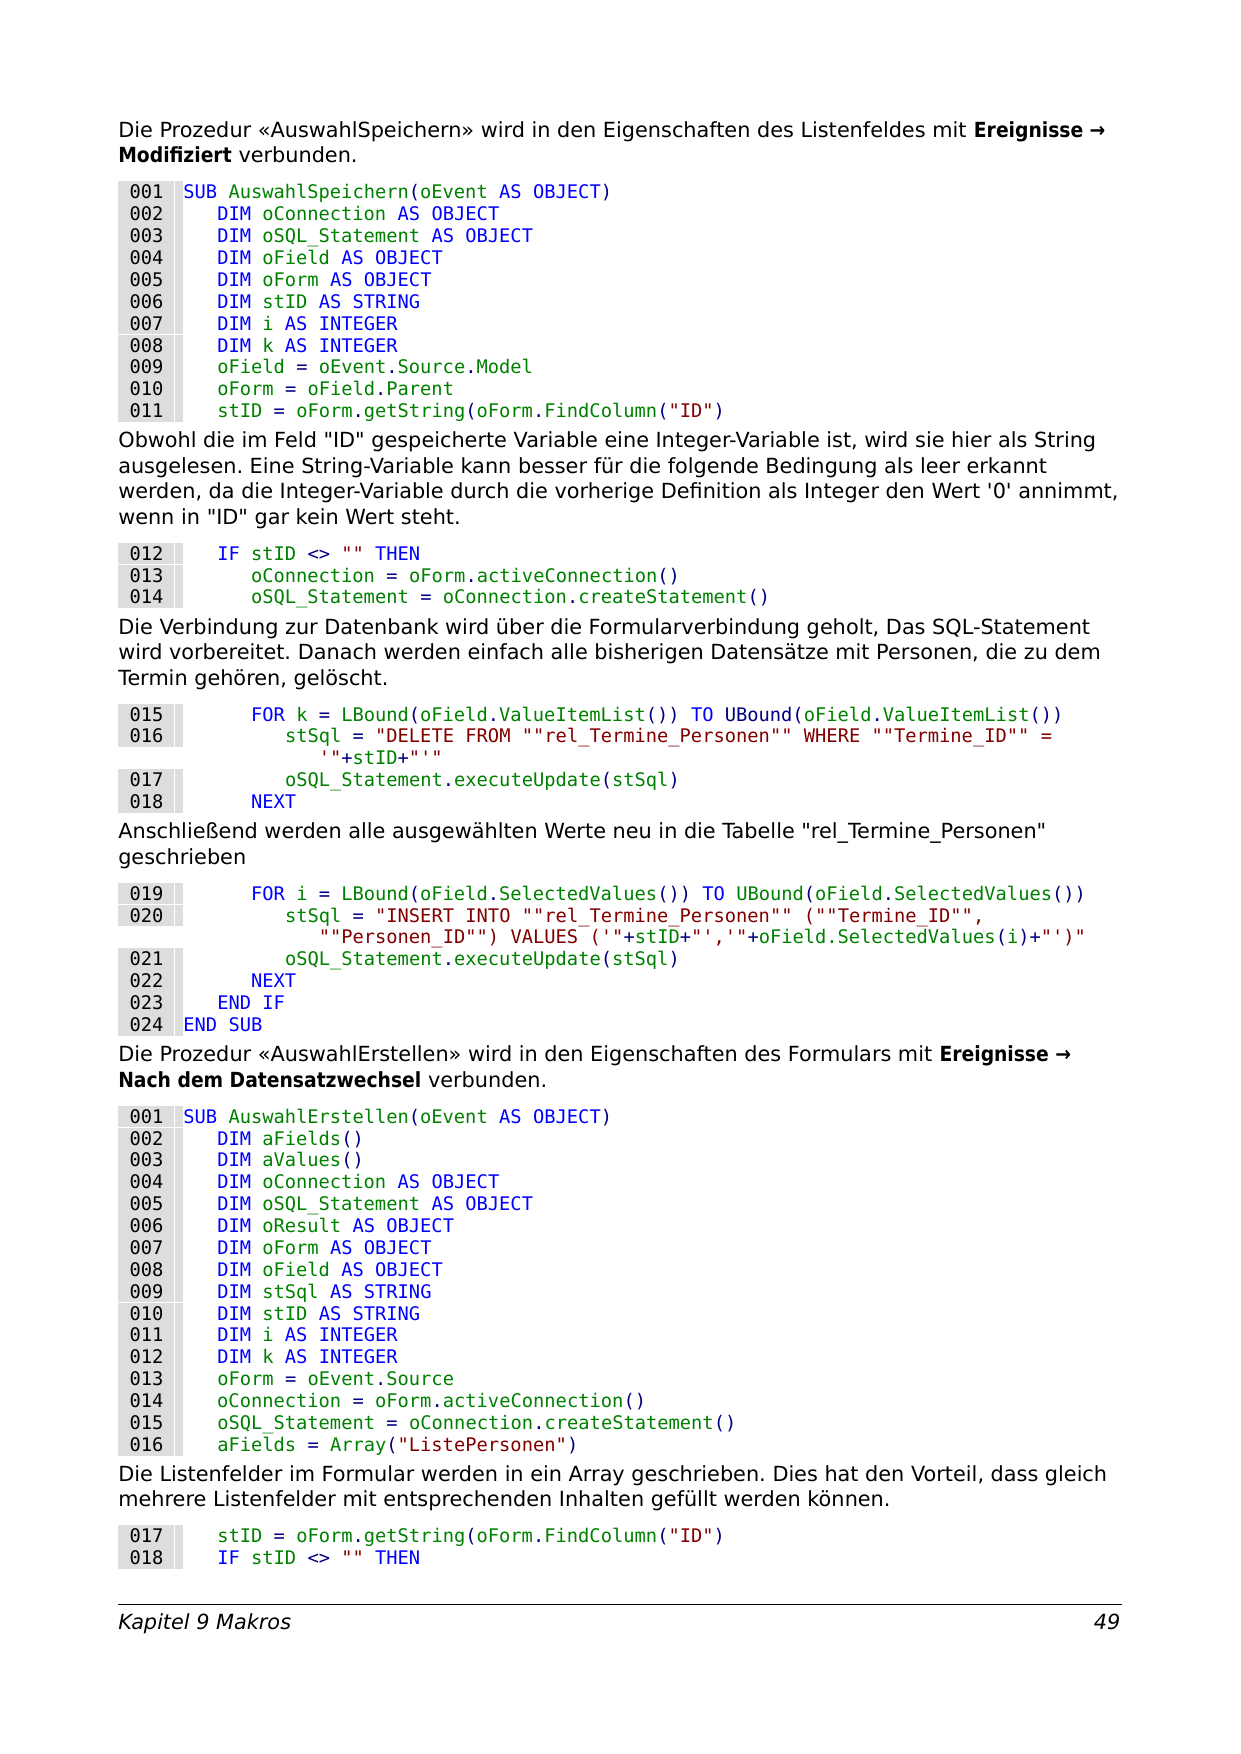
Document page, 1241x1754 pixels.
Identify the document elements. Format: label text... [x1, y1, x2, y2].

list END IF [183, 992, 1122, 1014]
list DIM stSql AS STRING [183, 1281, 1122, 1302]
list IF stID <> "" THEN [183, 543, 1122, 564]
list NEXT [183, 970, 1122, 992]
list DIM oForm AS OBJECT [183, 1237, 1122, 1259]
list DIM oConnection AS OBJECT [183, 1171, 1122, 1193]
list oForm = oField.Parent [183, 378, 1122, 400]
text Die Listenfelder im Formular werden in ein Array geschrieben. Dies hat den Vorteil, dass gleich mehrere Listenfelder mit entsprechenden Inhalten gefüllt werden können. [118, 1462, 1122, 1512]
list DIM k AS INTEGER [118, 334, 1122, 356]
list DIM k AS INTEGER [183, 1346, 1122, 1368]
list stSql = "DELETE FROM ""rel_Termine_Personen"" WHERE ""Termine_ID"" = '"+stID+"'" [118, 725, 1122, 769]
list DIM aValues() [183, 1149, 1122, 1171]
list FOR k = LBound(oField.ValueItemList()) TO UBound(oField.ValueItemList()) [118, 703, 1122, 725]
text Die Prozedur «AuswahlErstellen» wird in den Eigenschaften des Formulars mit Ereignisse → Nach dem Datensatzwechsel verbunden. [118, 1042, 1122, 1092]
text Obwohl die im Feld "ID" gespeicherte Variable eine Integer-Variable ist, wird sie hier als String ausgelesen. Eine String-Variable kann besser für die folgende Bedingung als leer erkannt werden, da die Integer-Variable durch die vorherige Definition als Integer den Wert '0' annimmt, wenn in "ID" gar kein Wert steht. [118, 428, 1122, 529]
list DIM aFields() [118, 1127, 1122, 1149]
list oForm = oEvent.Source [183, 1368, 1122, 1390]
list stID = oForm.getString(oForm.FindColumn("ID") [183, 1525, 1122, 1547]
list SUB AuswahlSpeichern(oEvent AS OBJECT) [183, 181, 1122, 203]
list DIM oResult AS OBJECT [183, 1215, 1122, 1237]
list DIM stID AS STRING [183, 291, 1122, 313]
list DIM oForm AS OBJECT [183, 269, 1122, 291]
list oSQL_Statement = oConnection.createStatement() [183, 1412, 1122, 1434]
text Die Prozedur «AuswahlSpeichern» wird in den Eigenschaften des Listenfeldes mit Ereignisse → Modifiziert verbunden. [118, 118, 1122, 168]
list DIM i AS INTEGER [183, 313, 1122, 334]
list oConnection = oForm.activeConnection() [183, 1390, 1122, 1412]
list stID = oForm.getString(oForm.FindColumn("ID") [183, 400, 1122, 422]
list oSQL_Statement.executeUpdate(stSql) [183, 769, 1122, 791]
list FOR i = LBound(oField.SelectedValues()) TO UBound(oField.SelectedValues()) [183, 883, 1122, 904]
list oSQL_Statement = oConnection.createStatement() [183, 586, 1122, 608]
list END SUB [183, 1014, 1122, 1036]
list DIM oSQL_Statement AS OBJECT [183, 1193, 1122, 1215]
list NEXT [183, 791, 1122, 813]
list oField = oEvent.Source.Model [183, 356, 1122, 378]
list oSQL_Statement.executeUpdate(stSql) [183, 948, 1122, 970]
list DIM stID AS STRING [118, 1302, 1122, 1324]
text Anschließend werden alle ausgewählten Werte neu in die Tabelle "rel_Termine_Personen" geschrieben [118, 819, 1122, 869]
list DIM oField AS OBJECT [183, 1259, 1122, 1281]
list DIM oField AS OBJECT [183, 247, 1122, 269]
list IF stID <> "" THEN [183, 1547, 1122, 1569]
list oConnection = oForm.activeConnection() [118, 564, 1122, 586]
list DIM i AS INTEGER [183, 1324, 1122, 1346]
list aFields = Array("ListePersonen") [183, 1434, 1122, 1456]
text Die Verbindung zur Datenbank wird über die Formularverbindung geholt, Das SQL-Statement wird vorbereitet. Danach werden einfach alle bisherigen Datensätze mit Personen, die zu dem Termin gehören, gelöscht. [118, 615, 1122, 690]
list SUB AuswahlErstellen(oEvent AS OBJECT) [183, 1106, 1122, 1127]
list DIM oSQL_Statement AS OBJECT [183, 225, 1122, 247]
list DIM oConnection AS OBJECT [183, 203, 1122, 225]
list stSql = "INSERT INTO ""rel_Termine_Personen"" (""Termine_ID"", ""Personen_ID"") VALUES ('"+stID+"','"+oField.SelectedValues(i)+"')" [118, 904, 1122, 948]
